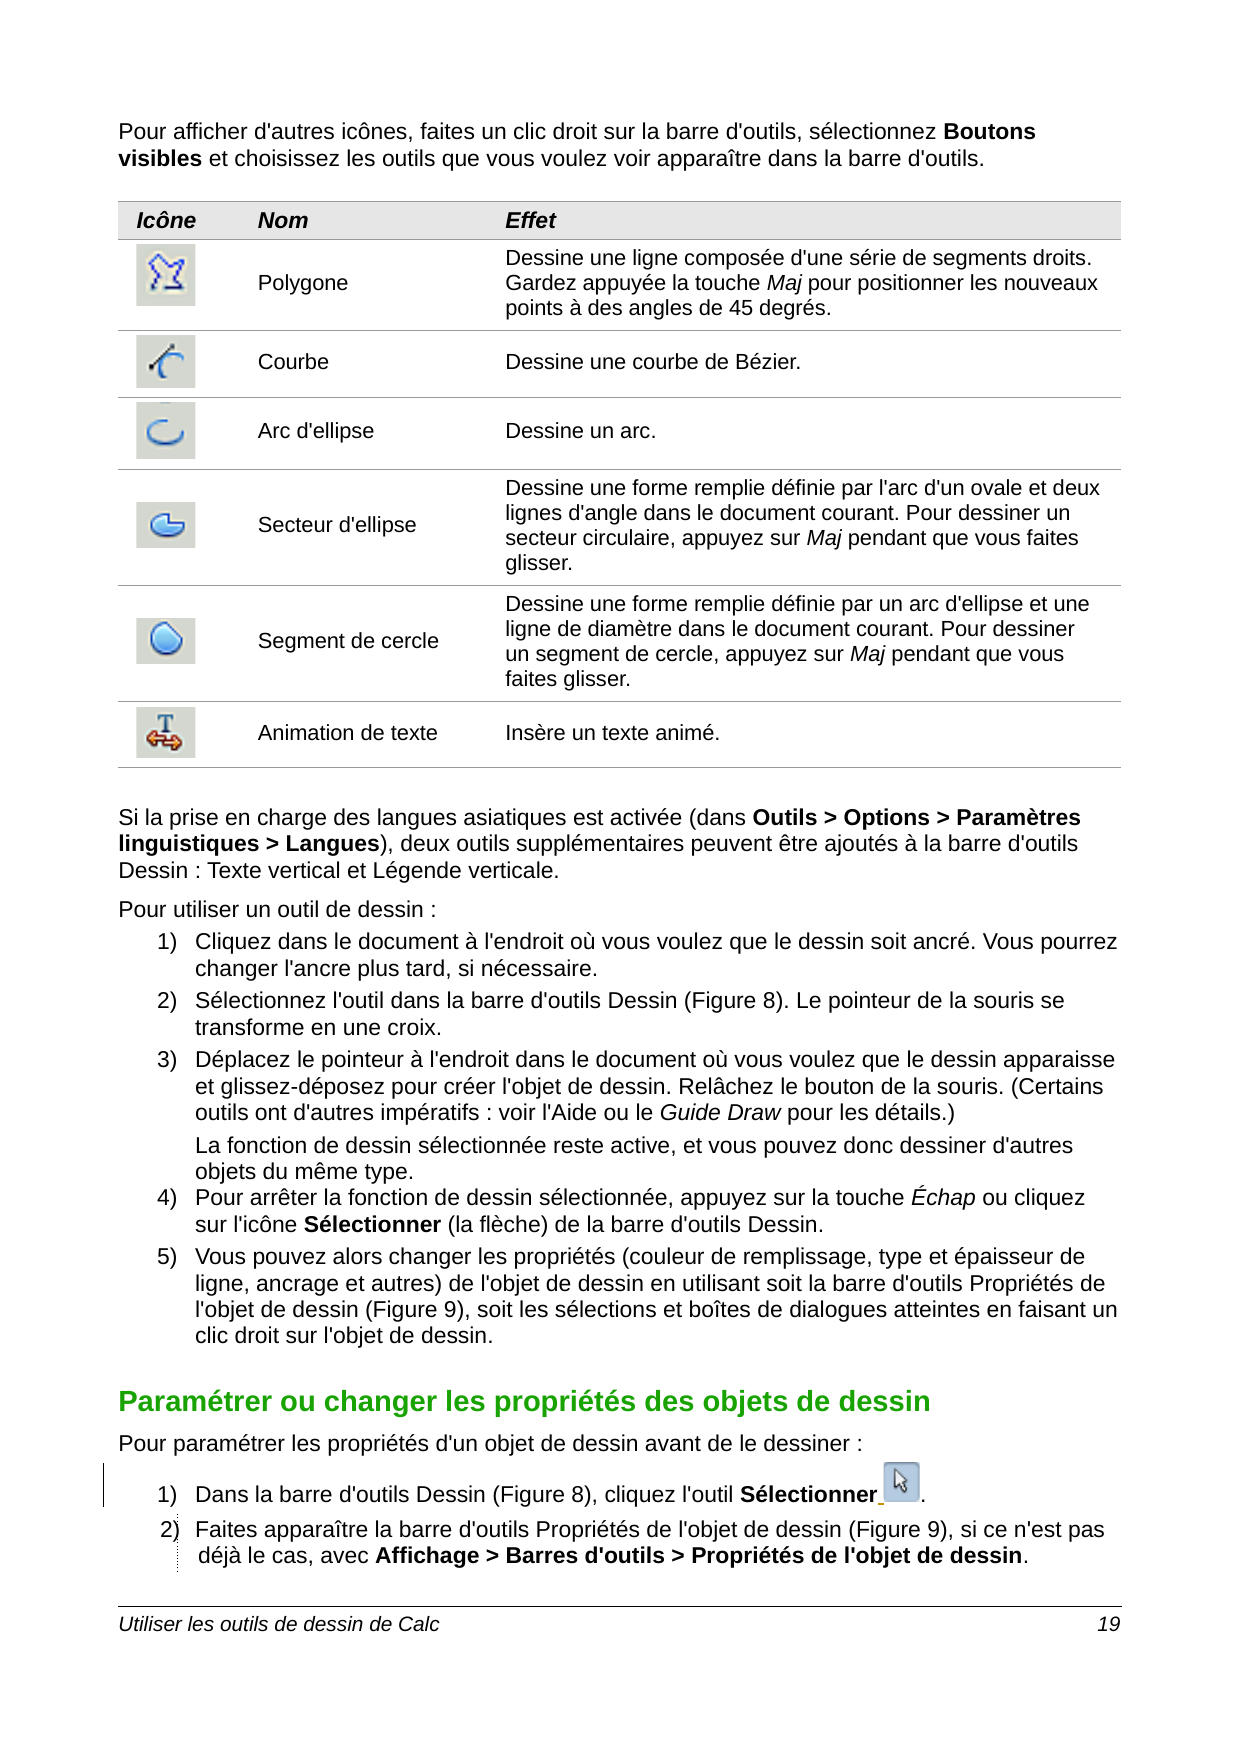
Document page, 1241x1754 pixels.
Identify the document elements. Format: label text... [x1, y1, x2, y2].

table_cell Dessine une courbe de Bézier. [487, 331, 1121, 397]
list Déplacez le pointeur à l'endroit dans le document où vous voulez que le dessin apparaisse et glissez-déposez pour créer l'objet de dessin. Relâchez le bouton de la souris. (Certains outils ont d'autres impératifs : voir l'Aide ou le Guide Draw pour les détails.) [177, 1046, 1122, 1125]
list Sélectionnez l'outil dans la barre d'outils Dessin (Figure 8). Le pointeur de la souris se transforme en une croix. [177, 987, 1122, 1040]
table_cell [118, 331, 239, 397]
list Cliquez dans le document à l'endroit où vous voulez que le dessin soit ancré. Vous pourrez changer l'ancre plus tard, si nécessaire. [177, 928, 1122, 981]
list La fonction de dessin sélectionnée reste active, et vous pouvez donc dessiner d'autres objets du même type. [195, 1132, 1122, 1184]
table_cell Animation de texte [239, 702, 487, 767]
table_header Effet [487, 202, 1121, 239]
table_cell Arc d'ellipse [239, 398, 487, 469]
table_cell Dessine une ligne composée d'une série de segments droits. Gardez appuyée la touche Maj pour positionner les nouveaux points à des angles de 45 degrés. [487, 240, 1121, 330]
table_cell [118, 240, 239, 330]
table_cell Dessine une forme remplie définie par un arc d'ellipse et une ligne de diamètre dans le document courant. Pour dessiner un segment de cercle, appuyez sur Maj pendant que vous faites glisser. [487, 586, 1121, 701]
table_cell Dessine une forme remplie définie par l'arc d'un ovale et deux lignes d'angle dans le document courant. Pour dessiner un secteur circulaire, appuyez sur Maj pendant que vous faites glisser. [487, 470, 1121, 585]
table_cell Dessine un arc. [487, 398, 1121, 469]
subtitle Paramétrer ou changer les propriétés des objets de dessin [118, 1384, 1122, 1418]
table_header Icône [118, 202, 239, 239]
table_cell [118, 470, 239, 585]
list Pour paramétrer les propriétés d'un objet de dessin avant de le dessiner : [118, 1430, 1122, 1456]
picture [136, 707, 196, 758]
list Dans la barre d'outils Dessin (Figure 8), cliquez l'outil Sélectionner . [177, 1463, 1122, 1507]
text Pour afficher d'autres icônes, faites un clic droit sur la barre d'outils, sélectionnez Boutons visibles et choisissez les outils que vous voulez voir apparaître dans la barre d'outils. [118, 118, 1122, 171]
table_cell Courbe [239, 331, 487, 397]
table_cell Polygone [239, 240, 487, 330]
table_cell Insère un texte animé. [487, 702, 1121, 767]
text Si la prise en charge des langues asiatiques est activée (dans Outils > Options > Paramètres linguistiques > Langues), deux outils supplémentaires peuvent être ajoutés à la barre d'outils Dessin : Texte vertical et Légende verticale. [118, 804, 1122, 883]
list Faites apparaître la barre d'outils Propriétés de l'objet de dessin (Figure 9), si ce n'est pas déjà le cas, avec Affichage > Barres d'outils > Propriétés de l'objet de dessin. [177, 1513, 1122, 1572]
picture [136, 618, 196, 664]
table_cell [118, 586, 239, 701]
table_header Nom [239, 202, 487, 239]
list Vous pouvez alors changer les propriétés (couleur de remplissage, type et épaisseur de ligne, ancrage et autres) de l'objet de dessin en utilisant soit la barre d'outils Propriétés de l'objet de dessin (Figure 9), soit les sélections et boîtes de dialogues atteintes en faisant un clic droit sur l'objet de dessin. [177, 1243, 1122, 1349]
picture [136, 502, 196, 548]
picture [136, 335, 196, 388]
picture [883, 1462, 920, 1502]
table_cell [118, 398, 239, 469]
table_cell Secteur d'ellipse [239, 470, 487, 585]
list Pour utiliser un outil de dessin : [118, 896, 1122, 922]
table_cell Segment de cercle [239, 586, 487, 701]
picture [136, 244, 196, 306]
picture [136, 402, 196, 459]
table_cell [118, 702, 239, 767]
list Pour arrêter la fonction de dessin sélectionnée, appuyez sur la touche Échap ou cliquez sur l'icône Sélectionner (la flèche) de la barre d'outils Dessin. [177, 1184, 1122, 1237]
